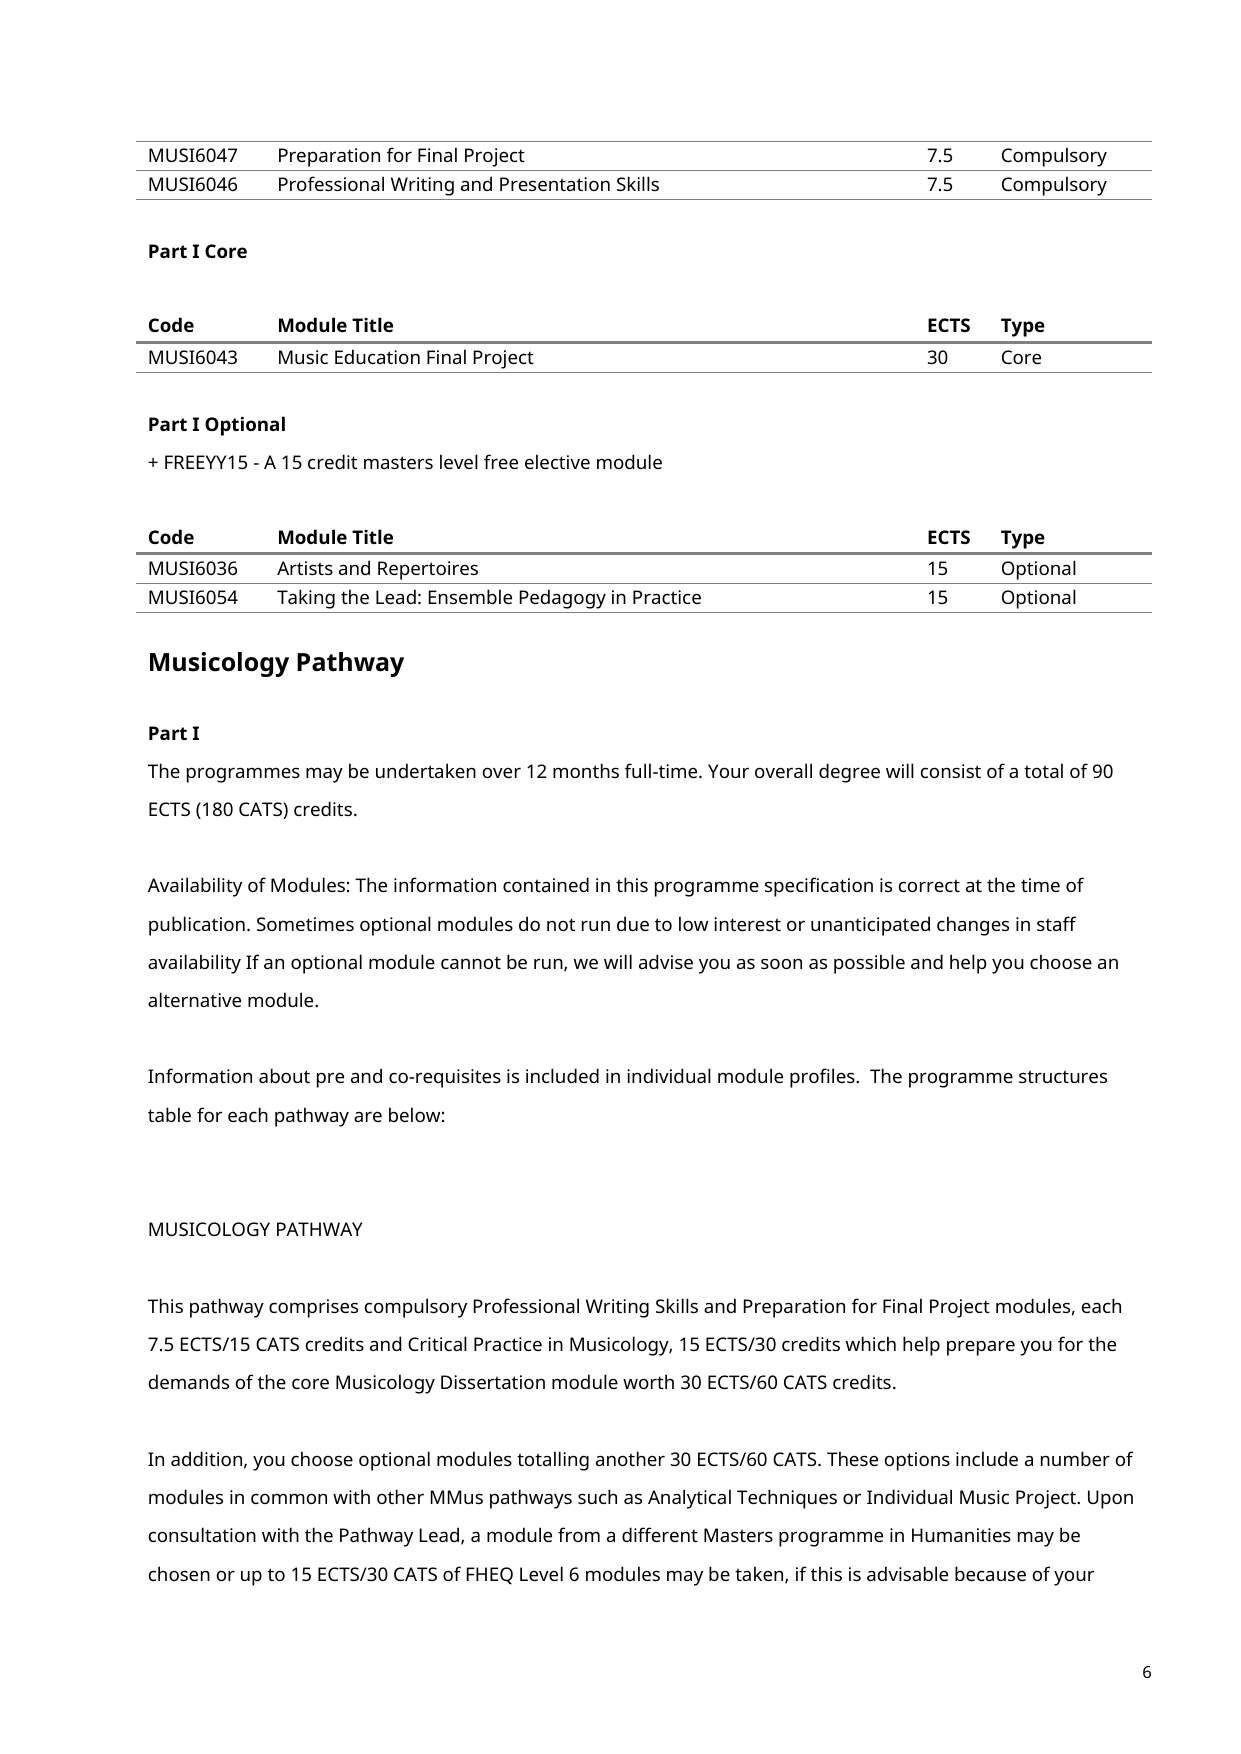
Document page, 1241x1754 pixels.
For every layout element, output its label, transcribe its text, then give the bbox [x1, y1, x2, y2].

table_cell MUSI6054 [136, 584, 266, 612]
table_cell Compulsory [989, 142, 1152, 170]
table_cell 7.5 [916, 171, 989, 199]
table_cell Core [989, 344, 1152, 372]
table_cell Optional [989, 584, 1152, 612]
table_cell Musicology Pathway [136, 613, 1152, 682]
table_cell Part I The programmes may be undertaken over 12 months full-time. Your overall degree will consist of a total of 90 ECTS (180 CATS) credits. Availability of Modules: The information contained in this programme specification is correct at the time of publication. Sometimes optional modules do not run due to low interest or unanticipated changes in staff availability If an optional module cannot be run, we will advise you as soon as possible and help you choose an alternative module. Information about pre and co-requisites is included in individual module profiles. The programme structures table for each pathway are below: MUSICOLOGY PATHWAY This pathway comprises compulsory Professional Writing Skills and Preparation for Final Project modules, each 7.5 ECTS/15 CATS credits and Critical Practice in Musicology, 15 ECTS/30 credits which help prepare you for the demands of the core Musicology Dissertation module worth 30 ECTS/60 CATS credits. In addition, you choose optional modules totalling another 30 ECTS/60 CATS. These options include a number of modules in common with other MMus pathways such as Analytical Techniques or Individual Music Project. Upon consultation with the Pathway Lead, a module from a different Masters programme in Humanities may be chosen or up to 15 ECTS/30 CATS of FHEQ Level 6 modules may be taken, if this is advisable because of your [136, 682, 1152, 1586]
table_cell Professional Writing and Presentation Skills [266, 171, 916, 199]
table_cell MUSI6036 [136, 555, 266, 583]
table_cell MUSI6043 [136, 344, 266, 372]
table_cell Module Title [266, 313, 916, 341]
table_cell Part I Core [136, 200, 1152, 313]
table_cell Type [989, 313, 1152, 341]
table_cell Preparation for Final Project [266, 142, 916, 170]
table_cell Optional [989, 555, 1152, 583]
table_cell Artists and Repertoires [266, 555, 916, 583]
table_cell ECTS [916, 313, 989, 341]
table_cell 15 [916, 584, 989, 612]
table_cell Part I Optional + FREEYY15 - A 15 credit masters level free elective module [136, 373, 1152, 524]
table_cell Code [136, 524, 266, 552]
table_cell 7.5 [916, 142, 989, 170]
table_cell 15 [916, 555, 989, 583]
table_cell 30 [916, 344, 989, 372]
table_cell Module Title [266, 524, 916, 552]
table_cell Code [136, 313, 266, 341]
table_cell Type [989, 524, 1152, 552]
table_cell Music Education Final Project [266, 344, 916, 372]
table_cell MUSI6047 [136, 142, 266, 170]
table_cell Compulsory [989, 171, 1152, 199]
table_cell ECTS [916, 524, 989, 552]
table_cell MUSI6046 [136, 171, 266, 199]
table_cell Taking the Lead: Ensemble Pedagogy in Practice [266, 584, 916, 612]
